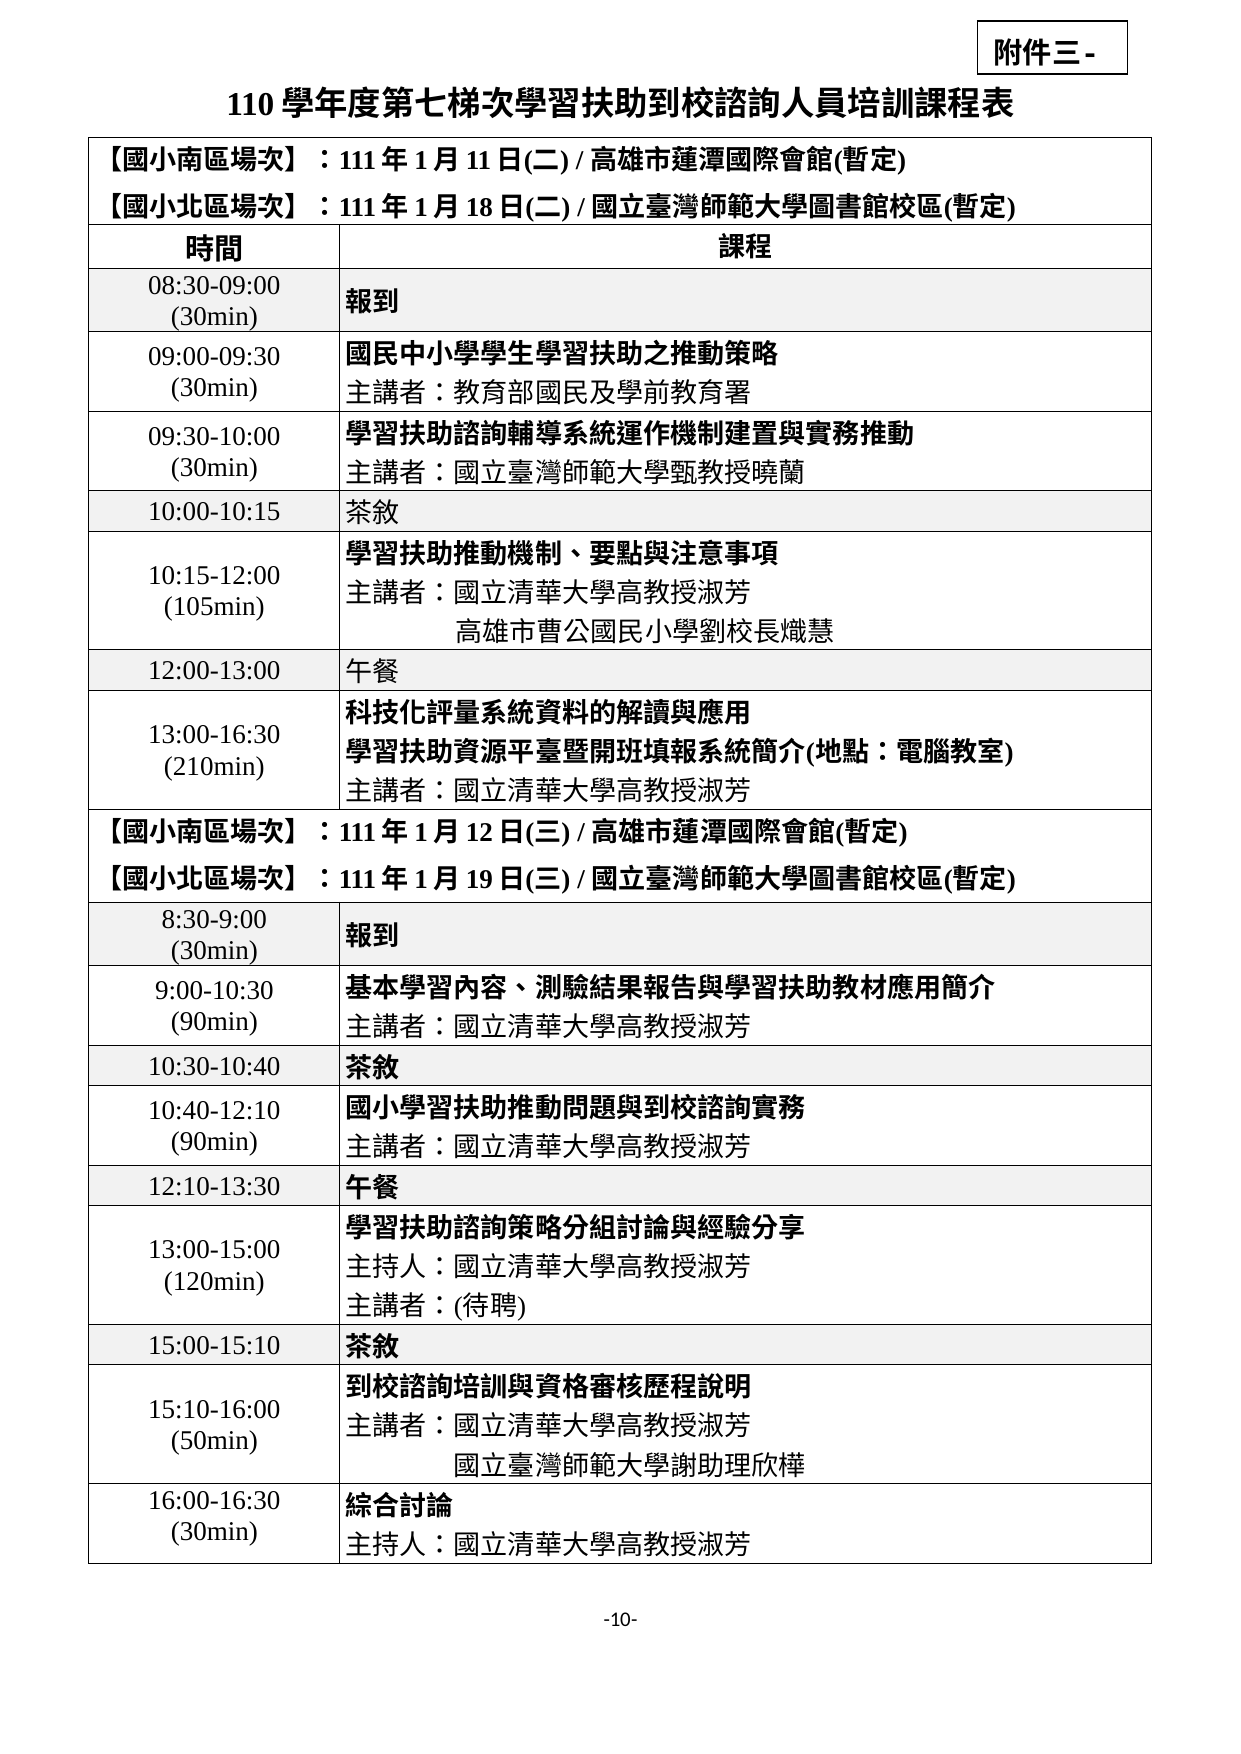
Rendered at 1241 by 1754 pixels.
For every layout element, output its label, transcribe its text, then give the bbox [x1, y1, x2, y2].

table_cell 09:00-09:30 (30min) [89, 332, 339, 411]
table_cell 13:00-15:00 (120min) [89, 1206, 339, 1324]
table_cell 到校諮詢培訓與資格審核歷程說明 主講者：國立清華大學高教授淑芳 國立臺灣師範大學謝助理欣樺 [340, 1365, 1151, 1483]
table_cell 茶敘 [340, 1046, 1151, 1085]
table_cell 10:00-10:15 [89, 491, 339, 531]
text [978, 22, 1127, 73]
table_cell 13:00-16:30 (210min) [89, 691, 339, 808]
table_cell 報到 [340, 903, 1151, 965]
table_cell 綜合討論 主持人：國立清華大學高教授淑芳 [340, 1484, 1151, 1562]
table_cell 15:00-15:10 [89, 1325, 339, 1364]
table_cell 茶敘 [340, 491, 1151, 531]
table_header 【國小南區場次】：111年1月11日(二) / 高雄市蓮潭國際會館(暫定) 【國小北區場次】：111年1月18日(二) / 國立臺灣師範大學圖書館校區(暫定) [89, 138, 1151, 224]
table_cell 12:00-13:00 [89, 650, 339, 690]
table_cell 學習扶助推動機制、要點與注意事項 主講者：國立清華大學高教授淑芳 高雄市曹公國民小學劉校長熾慧 [340, 532, 1151, 649]
table_cell 10:15-12:00 (105min) [89, 532, 339, 649]
table_cell 15:10-16:00 (50min) [89, 1365, 339, 1483]
text 110學年度第七梯次學習扶助到校諮詢人員培訓課程表 [112, 77, 1128, 125]
table_cell 08:30-09:00 (30min) [89, 269, 339, 331]
table_cell 課程 [340, 225, 1151, 268]
table_cell 學習扶助諮詢策略分組討論與經驗分享 主持人：國立清華大學高教授淑芳 主講者：(待聘) [340, 1206, 1151, 1324]
table_cell 12:10-13:30 [89, 1166, 339, 1205]
table_cell 10:40-12:10 (90min) [89, 1086, 339, 1164]
table_cell 16:00-16:30 (30min) [89, 1484, 339, 1562]
table_cell 午餐 [340, 650, 1151, 690]
table_cell 學習扶助諮詢輔導系統運作機制建置與實務推動 主講者：國立臺灣師範大學甄教授曉蘭 [340, 412, 1151, 490]
table_cell 10:30-10:40 [89, 1046, 339, 1085]
text 附件三-1 [993, 29, 1111, 66]
table_cell 基本學習內容、測驗結果報告與學習扶助教材應用簡介 主講者：國立清華大學高教授淑芳 [340, 966, 1151, 1044]
table_cell 報到 [340, 269, 1151, 331]
table_cell 茶敘 [340, 1325, 1151, 1364]
table_cell 科技化評量系統資料的解讀與應用 學習扶助資源平臺暨開班填報系統簡介(地點：電腦教室) 主講者：國立清華大學高教授淑芳 [340, 691, 1151, 808]
table_cell 9:00-10:30 (90min) [89, 966, 339, 1044]
table_cell 國小學習扶助推動問題與到校諮詢實務 主講者：國立清華大學高教授淑芳 [340, 1086, 1151, 1164]
table_cell 【國小南區場次】：111年1月12日(三) / 高雄市蓮潭國際會館(暫定) 【國小北區場次】：111年1月19日(三) / 國立臺灣師範大學圖書館校區(暫定) [89, 810, 1151, 902]
table_cell 時間 [89, 225, 339, 268]
table_cell 午餐 [340, 1166, 1151, 1205]
table_cell 09:30-10:00 (30min) [89, 412, 339, 490]
table_cell 國民中小學學生學習扶助之推動策略 主講者：教育部國民及學前教育署 [340, 332, 1151, 411]
table_cell 8:30-9:00 (30min) [89, 903, 339, 965]
